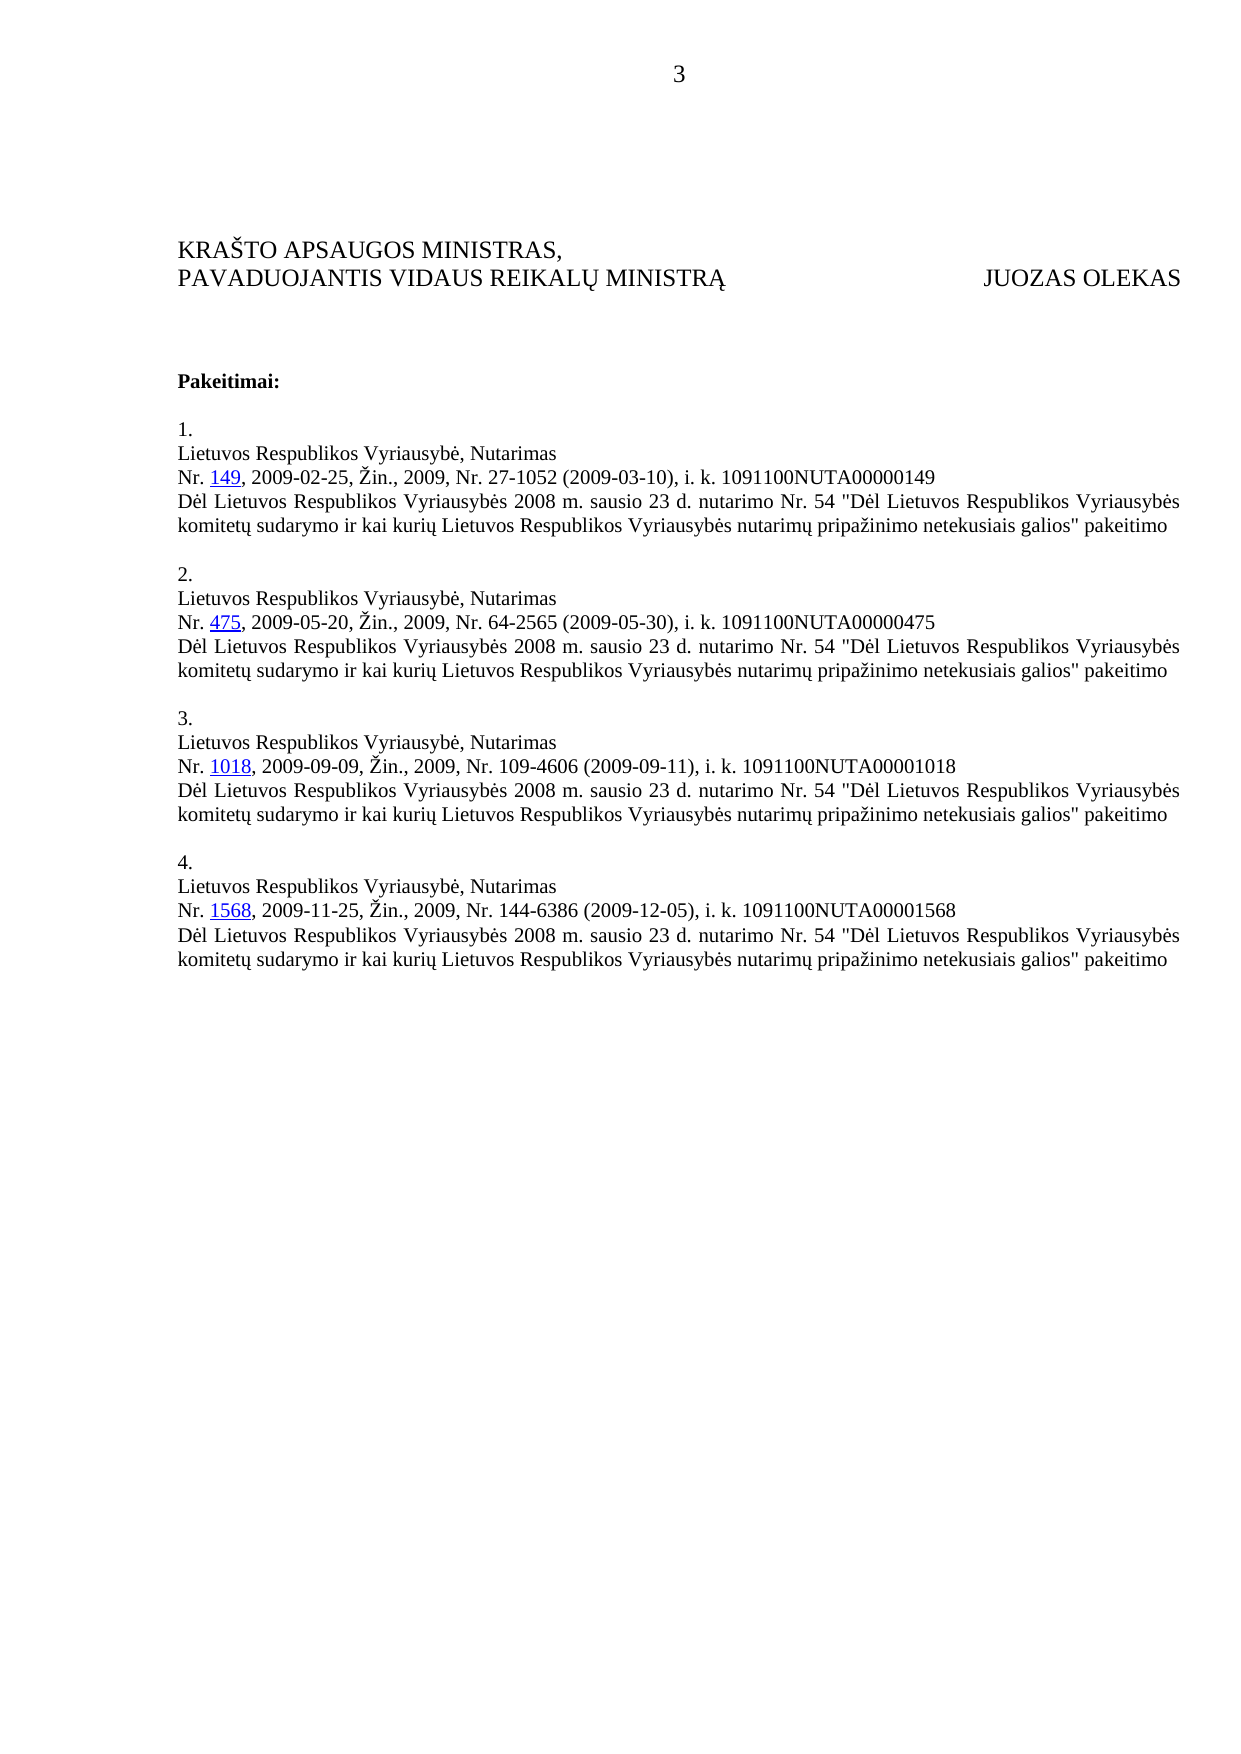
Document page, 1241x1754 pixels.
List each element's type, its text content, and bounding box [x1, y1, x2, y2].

text Dėl Lietuvos Respublikos Vyriausybės 2008 m. sausio 23 d. nutarimo Nr. 54 "Dėl Lietuvos Respublikos Vyriausybės komitetų sudarymo ir kai kurių Lietuvos Respublikos Vyriausybės nutarimų pripažinimo netekusiais galios" pakeitimo [177, 778, 1181, 826]
text 3. [177, 706, 1181, 730]
text Nr. 1568, 2009-11-25, Žin., 2009, Nr. 144-6386 (2009-12-05), i. k. 1091100NUTA00001568 [177, 898, 1181, 922]
text Krašto apsaugos ministras, [177, 235, 1181, 263]
text Nr. 1018, 2009-09-09, Žin., 2009, Nr. 109-4606 (2009-09-11), i. k. 1091100NUTA00001018 [177, 754, 1181, 778]
text Lietuvos Respublikos Vyriausybė, Nutarimas [177, 874, 1181, 898]
text pavaduojantis vidaus reikalų ministrą Juozas Olekas [177, 263, 1181, 292]
text Lietuvos Respublikos Vyriausybė, Nutarimas [177, 730, 1181, 754]
text Lietuvos Respublikos Vyriausybė, Nutarimas [177, 586, 1181, 610]
text Dėl Lietuvos Respublikos Vyriausybės 2008 m. sausio 23 d. nutarimo Nr. 54 "Dėl Lietuvos Respublikos Vyriausybės komitetų sudarymo ir kai kurių Lietuvos Respublikos Vyriausybės nutarimų pripažinimo netekusiais galios" pakeitimo [177, 634, 1181, 682]
text 2. [177, 562, 1181, 586]
text Nr. 475, 2009-05-20, Žin., 2009, Nr. 64-2565 (2009-05-30), i. k. 1091100NUTA00000475 [177, 610, 1181, 634]
text 4. [177, 850, 1181, 874]
text Lietuvos Respublikos Vyriausybė, Nutarimas [177, 441, 1181, 465]
text 1. [177, 417, 1181, 441]
text Dėl Lietuvos Respublikos Vyriausybės 2008 m. sausio 23 d. nutarimo Nr. 54 "Dėl Lietuvos Respublikos Vyriausybės komitetų sudarymo ir kai kurių Lietuvos Respublikos Vyriausybės nutarimų pripažinimo netekusiais galios" pakeitimo [177, 922, 1181, 971]
text Nr. 149, 2009-02-25, Žin., 2009, Nr. 27-1052 (2009-03-10), i. k. 1091100NUTA00000149 [177, 465, 1181, 489]
text Dėl Lietuvos Respublikos Vyriausybės 2008 m. sausio 23 d. nutarimo Nr. 54 "Dėl Lietuvos Respublikos Vyriausybės komitetų sudarymo ir kai kurių Lietuvos Respublikos Vyriausybės nutarimų pripažinimo netekusiais galios" pakeitimo [177, 489, 1181, 537]
text Pakeitimai: [177, 369, 1181, 393]
